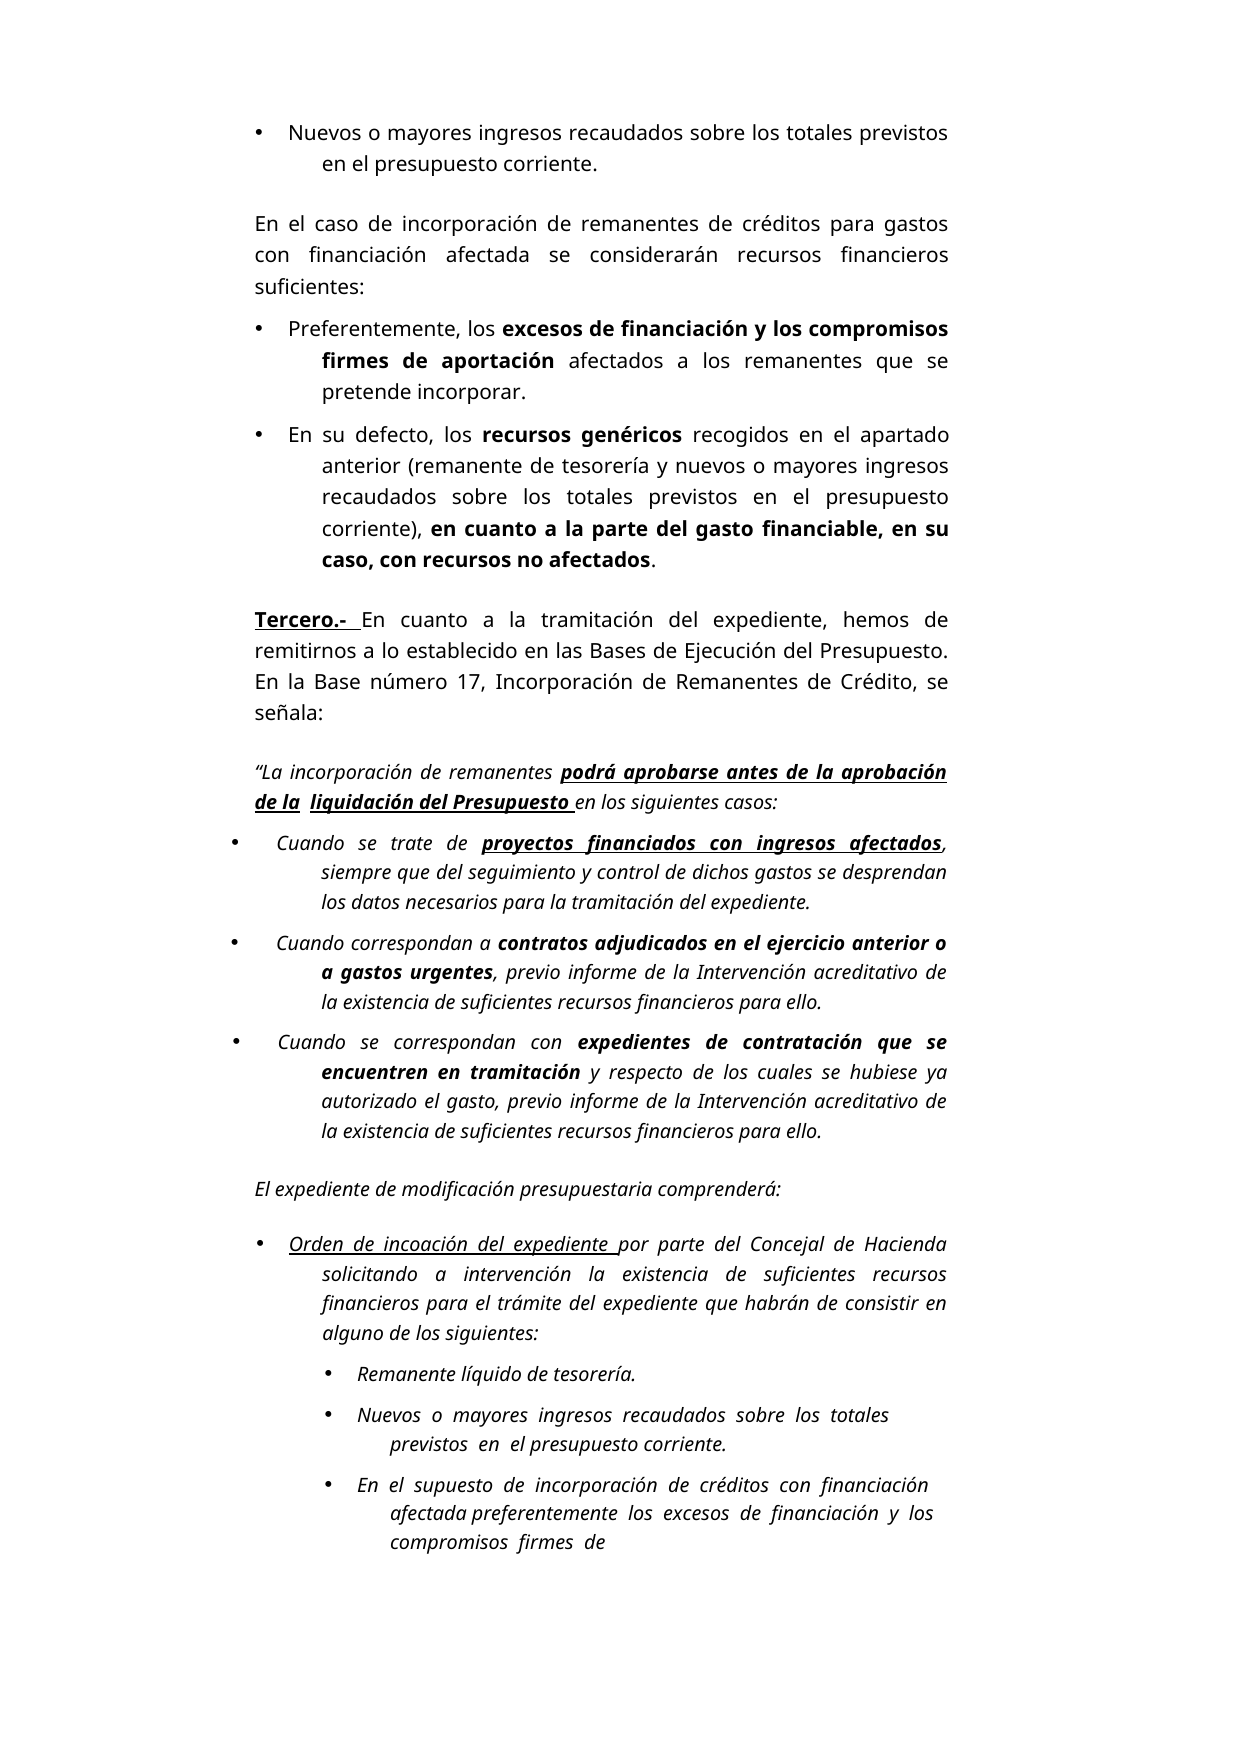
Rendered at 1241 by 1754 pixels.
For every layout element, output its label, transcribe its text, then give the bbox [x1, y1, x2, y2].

list Orden de incoación del expediente por parte del Concejal de Hacienda solicitando a intervención la existencia de suficientes recursos financieros para el trámite del expediente que habrán de consistir en alguno de los siguientes: [256, 1231, 949, 1346]
list Nuevos o mayores ingresos recaudados sobre los totales previstos en el presupuesto corriente. [324, 1401, 944, 1458]
list En su defecto, los recursos genéricos recogidos en el apartado anterior (remanente de tesorería y nuevos o mayores ingresos recaudados sobre los totales previstos en el presupuesto corriente), en cuanto a la parte del gasto financiable, en su caso, con recursos no afectados. [255, 420, 949, 573]
text En el caso de incorporación de remanentes de créditos para gastos con financiación afectada se considerarán recursos financieros suficientes: [254, 209, 949, 300]
text El expediente de modificación presupuestaria comprenderá: [254, 1176, 1122, 1202]
text Tercero.- En cuanto a la tramitación del expediente, hemos de remitirnos a lo establecido en las Bases de Ejecución del Presupuesto. En la Base número 17, Incorporación de Remanentes de Crédito, se señala: [254, 605, 949, 727]
list Remanente líquido de tesorería. [324, 1361, 1122, 1388]
text “La incorporación de remanentes podrá aprobarse antes de la aprobación de la liquidación del Presupuesto en los siguientes casos: [254, 759, 950, 815]
list Preferentemente, los excesos de financiación y los compromisos firmes de aportación afectados a los remanentes que se pretende incorporar. [255, 314, 949, 405]
list Nuevos o mayores ingresos recaudados sobre los totales previstos en el presupuesto corriente. [255, 118, 949, 178]
list Cuando se correspondan con expedientes de contratación que se encuentren en tramitación y respecto de los cuales se hubiese ya autorizado el gasto, previo informe de la Intervención acreditativo de la existencia de suficientes recursos financieros para ello. [232, 1029, 950, 1144]
list Cuando se trate de proyectos financiados con ingresos afectados, siempre que del seguimiento y control de dichos gastos se desprendan los datos necesarios para la tramitación del expediente. [231, 829, 949, 915]
list En el supuesto de incorporación de créditos con financiación afectada preferentemente los excesos de financiación y los compromisos firmes de [324, 1471, 944, 1555]
list Cuando correspondan a contratos adjudicados en el ejercicio anterior o a gastos urgentes, previo informe de la Intervención acreditativo de la existencia de suficientes recursos financieros para ello. [231, 929, 950, 1015]
